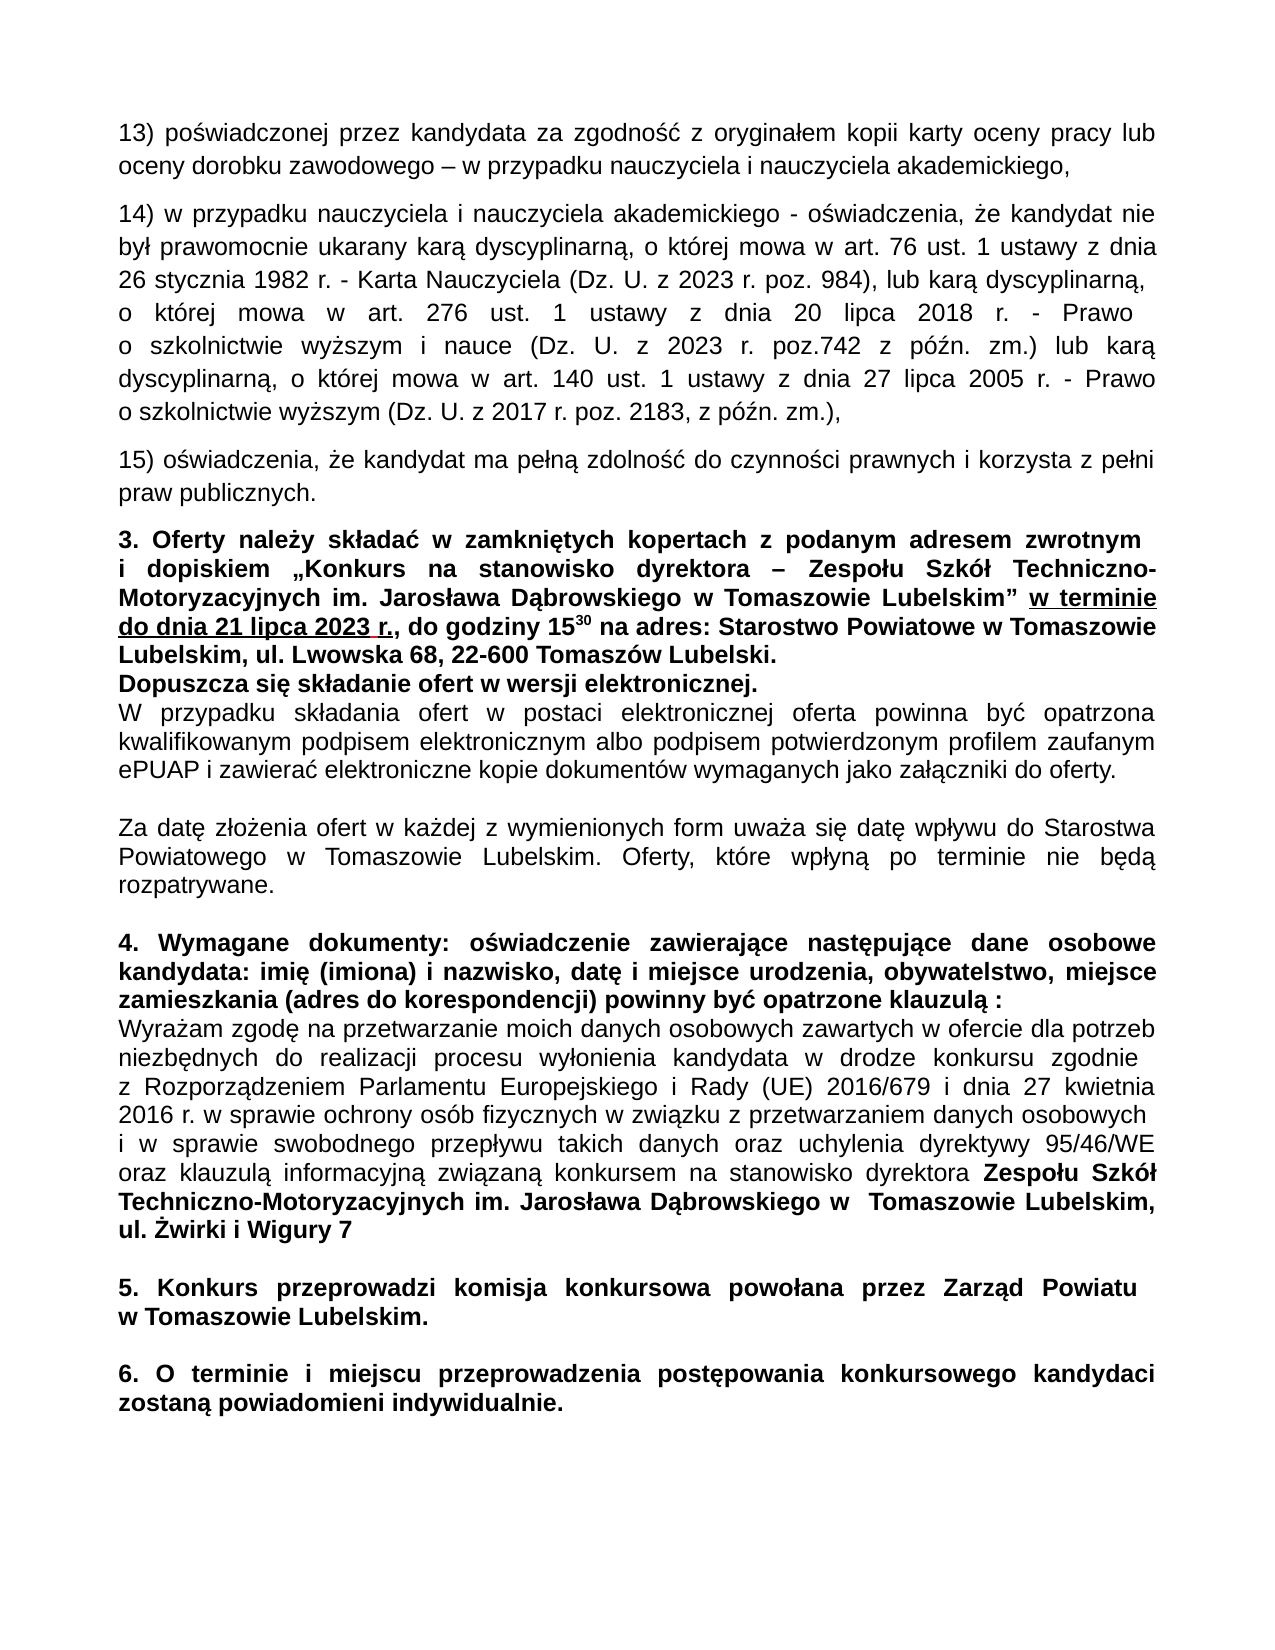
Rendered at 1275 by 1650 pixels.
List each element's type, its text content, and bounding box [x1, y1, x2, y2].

list Za datę złożenia ofert w każdej z wymienionych form uważa się datę wpływu do Starostwa Powiatowego w Tomaszowie Lubelskim. Oferty, które wpłyną po terminie nie będą rozpatrywane. [118, 813, 1157, 899]
list 5. Konkurs przeprowadzi komisja konkursowa powołana przez Zarząd Powiatu w Tomaszowie Lubelskim. [118, 1273, 1157, 1330]
list Dopuszcza się składanie ofert w wersji elektronicznej. [118, 669, 1157, 698]
text 13) poświadczonej przez kandydata za zgodność z oryginałem kopii karty oceny pracy lub oceny dorobku zawodowego – w przypadku nauczyciela i nauczyciela akademickiego, [118, 118, 1157, 180]
list 6. O terminie i miejscu przeprowadzenia postępowania konkursowego kandydaci zostaną powiadomieni indywidualnie. [118, 1359, 1157, 1416]
text 15) oświadczenia, że kandydat ma pełną zdolność do czynności prawnych i korzysta z pełni praw publicznych. [118, 444, 1157, 506]
list 3. Oferty należy składać w zamkniętych kopertach z podanym adresem zwrotnym i dopiskiem „Konkurs na stanowisko dyrektora – Zespołu Szkół Techniczno-Motoryzacyjnych im. Jarosława Dąbrowskiego w Tomaszowie Lubelskim” w terminie do dnia 21 lipca 2023 r., do godziny 1530 na adres: Starostwo Powiatowe w Tomaszowie Lubelskim, ul. Lwowska 68, 22-600 Tomaszów Lubelski. [118, 525, 1157, 669]
text 14) w przypadku nauczyciela i nauczyciela akademickiego - oświadczenia, że kandydat nie był prawomocnie ukarany karą dyscyplinarną, o której mowa w art. 76 ust. 1 ustawy z dnia 26 stycznia 1982 r. - Karta Nauczyciela (Dz. U. z 2023 r. poz. 984), lub karą dyscyplinarną, o której mowa w art. 276 ust. 1 ustawy z dnia 20 lipca 2018 r. - Prawo o szkolnictwie wyższym i nauce (Dz. U. z 2023 r. poz.742 z późn. zm.) lub karą dyscyplinarną, o której mowa w art. 140 ust. 1 ustawy z dnia 27 lipca 2005 r. - Prawo o szkolnictwie wyższym (Dz. U. z 2017 r. poz. 2183, z późn. zm.), [118, 199, 1157, 426]
list W przypadku składania ofert w postaci elektronicznej oferta powinna być opatrzona kwalifikowanym podpisem elektronicznym albo podpisem potwierdzonym profilem zaufanym ePUAP i zawierać elektroniczne kopie dokumentów wymaganych jako załączniki do oferty. [118, 698, 1157, 784]
list 4. Wymagane dokumenty: oświadczenie zawierające następujące dane osobowe kandydata: imię (imiona) i nazwisko, datę i miejsce urodzenia, obywatelstwo, miejsce zamieszkania (adres do korespondencji) powinny być opatrzone klauzulą : [118, 928, 1157, 1014]
list Wyrażam zgodę na przetwarzanie moich danych osobowych zawartych w ofercie dla potrzeb niezbędnych do realizacji procesu wyłonienia kandydata w drodze konkursu zgodnie z Rozporządzeniem Parlamentu Europejskiego i Rady (UE) 2016/679 i dnia 27 kwietnia 2016 r. w sprawie ochrony osób fizycznych w związku z przetwarzaniem danych osobowych i w sprawie swobodnego przepływu takich danych oraz uchylenia dyrektywy 95/46/WE oraz klauzulą informacyjną związaną konkursem na stanowisko dyrektora Zespołu Szkół Techniczno-Motoryzacyjnych im. Jarosława Dąbrowskiego w Tomaszowie Lubelskim, ul. Żwirki i Wigury 7 [118, 1014, 1157, 1244]
